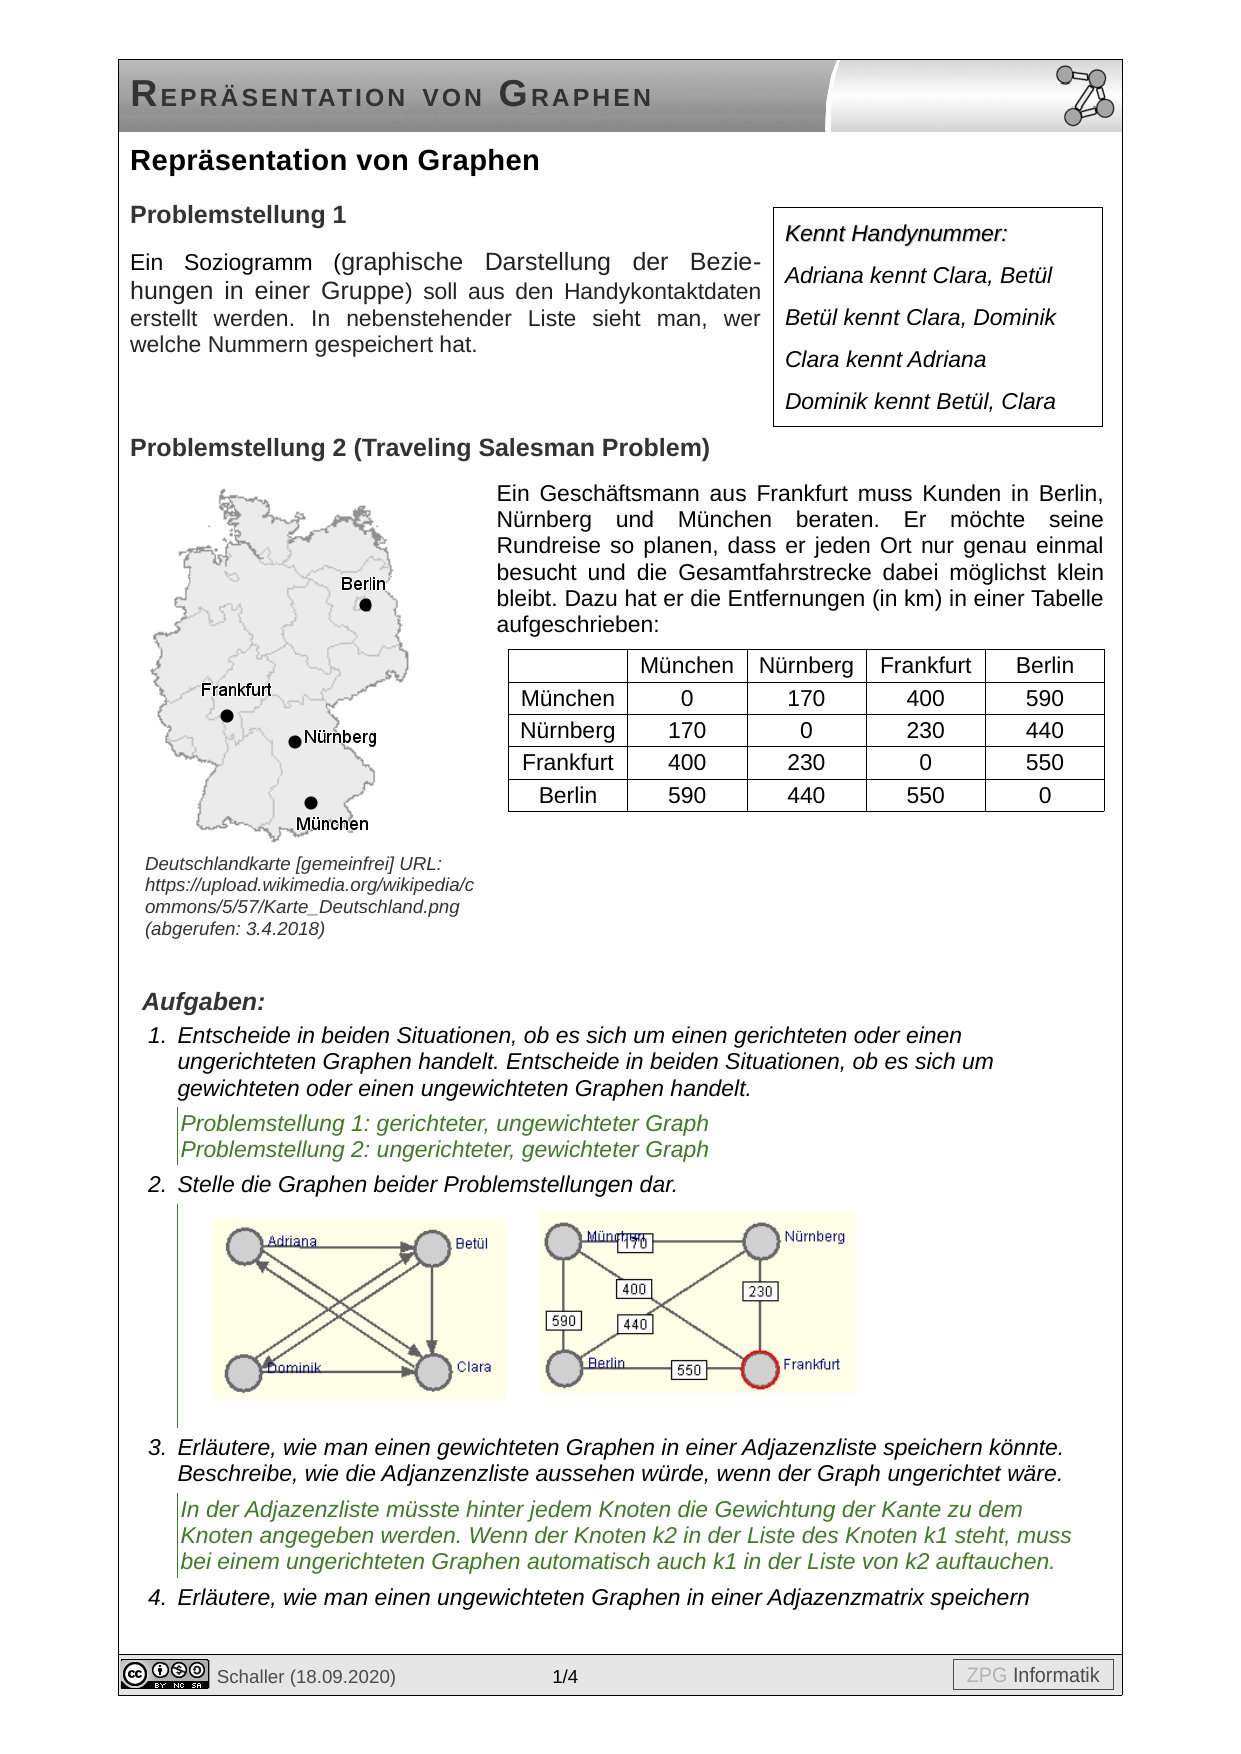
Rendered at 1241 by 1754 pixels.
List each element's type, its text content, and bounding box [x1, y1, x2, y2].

picture [119, 60, 1122, 132]
text Ein Soziogramm (graphische Darstellung der Bezie­hungen in einer Gruppe) soll aus den Handykontaktdaten erstellt werden. In nebenstehender Liste sieht man, wer welche Nummern gespeichert hat. [130, 247, 773, 357]
list Stelle die Graphen beider Problemstellungen dar. [148, 1171, 1092, 1198]
table_cell 440 [748, 780, 866, 811]
list Entscheide in beiden Situationen, ob es sich um einen gerichteten oder einen ungerichteten Graphen handelt. Entscheide in beiden Situationen, ob es sich um gewichteten oder einen ungewichteten Graphen handelt. [148, 1022, 1092, 1101]
table_header [509, 650, 627, 682]
table_cell Berlin [509, 780, 627, 811]
table_cell 0 [986, 780, 1104, 811]
table_cell 590 [986, 683, 1104, 714]
subtitle Repräsentation von Graphen [130, 143, 1110, 177]
picture [540, 1211, 856, 1393]
table_cell 590 [628, 780, 747, 811]
list Ein Geschäftsmann aus Frankfurt muss Kunden in Berlin, Nürnberg und München beraten. Er möchte seine Rundreise so planen, dass er jeden Ort nur genau einmal besucht und die Gesamtfahrstrecke dabei möglichst klein bleibt. Dazu hat er die Entfernungen (in km) in einer Tabelle aufgeschrieben: [119, 479, 1104, 939]
table_cell 400 [867, 683, 985, 714]
picture [120, 1659, 210, 1689]
text Problemstellung 1: gerichteter, ungewichteter Graph Problemstellung 2: ungerichteter, gewichteter Graph [178, 1107, 1092, 1165]
table_cell Nürnberg [509, 715, 627, 746]
text In der Adjazenzliste müsste hinter jedem Knoten die Gewichtung der Kante zu dem Knoten angegeben werden. Wenn der Knoten k2 in der Liste des Knoten k1 steht, muss bei einem ungerichteten Graphen automatisch auch k1 in der Liste von k2 auftauchen. [178, 1493, 1092, 1578]
table_header Frankfurt [867, 650, 985, 682]
text Aufgaben: [142, 987, 1092, 1016]
table_cell Frankfurt [509, 747, 627, 778]
table_cell 0 [748, 715, 866, 746]
list Erläutere, wie man einen gewichteten Graphen in einer Adjazenzliste speichern könnte. Beschreibe, wie die Adjanzenzliste aussehen würde, wenn der Graph ungerichtet wäre. [148, 1434, 1092, 1487]
table_cell 550 [986, 747, 1104, 778]
table_header Nürnberg [748, 650, 866, 682]
table_header Berlin [986, 650, 1104, 682]
table_cell 0 [867, 747, 985, 778]
table_cell 230 [867, 715, 985, 746]
table_cell 170 [628, 715, 747, 746]
table_cell 550 [867, 780, 985, 811]
table_cell 170 [748, 683, 866, 714]
list Deutschlandkarte [gemeinfrei] URL: https://upload.wikimedia.org/wikipedia/commons/5/57/Karte_Deutschland.png (abgerufen: 3.4.2018) [145, 484, 484, 939]
list Erläutere, wie man einen ungewichteten Graphen in einer Adjazenzmatrix speichern [148, 1583, 1092, 1610]
subtitle Problemstellung 1 [130, 201, 1110, 229]
table_cell 400 [628, 747, 747, 778]
picture [144, 484, 416, 849]
text Ein Soziogramm (graphische Darstellung der Bezie­hungen in einer Gruppe) soll aus den Handykontaktdaten erstellt werden. In nebenstehender Liste sieht man, wer welche Nummern gespeichert hat. [774, 247, 1102, 357]
table_cell München [509, 683, 627, 714]
table_cell 230 [748, 747, 866, 778]
subtitle Problemstellung 2 (Traveling Salesman Problem) [130, 433, 1110, 462]
table_cell 440 [986, 715, 1104, 746]
table_cell 0 [628, 683, 747, 714]
table_header München [628, 650, 747, 682]
picture [212, 1218, 507, 1399]
